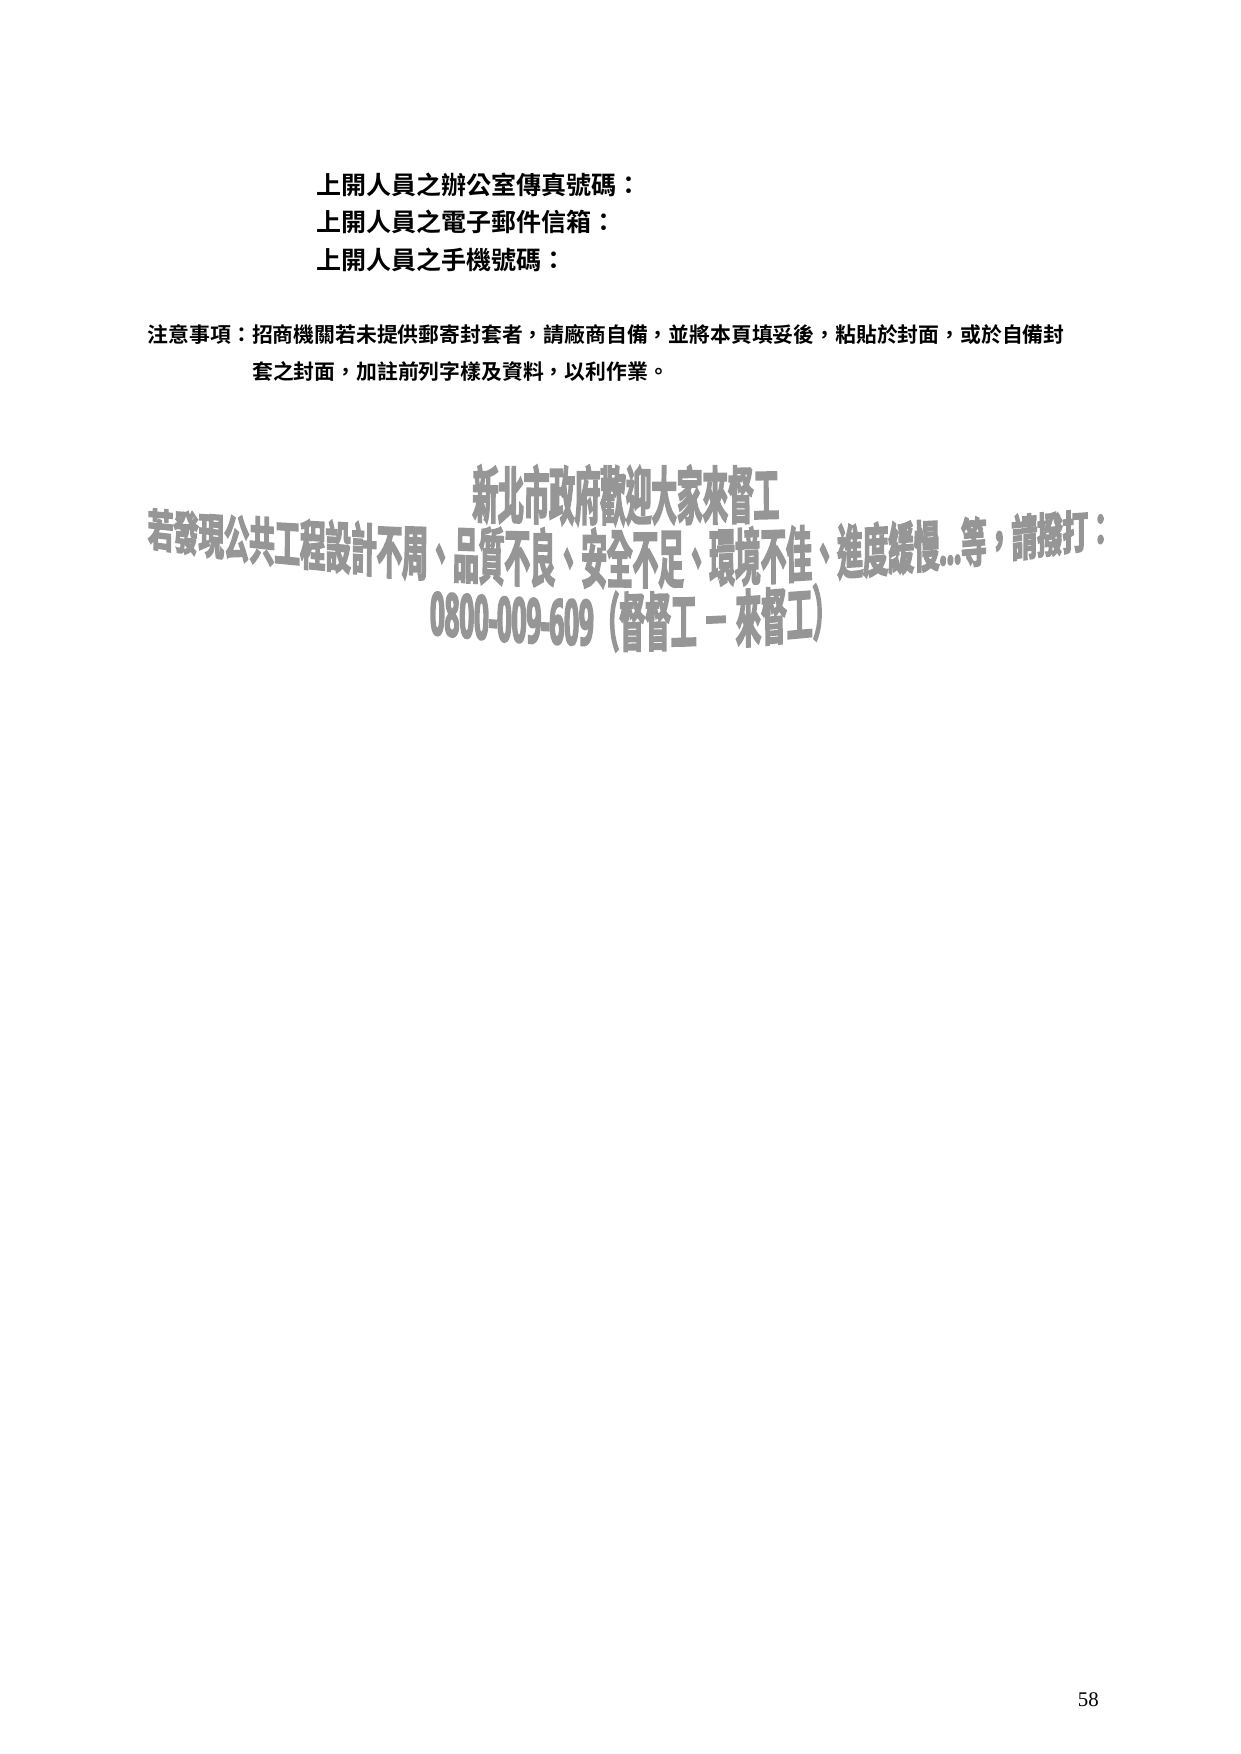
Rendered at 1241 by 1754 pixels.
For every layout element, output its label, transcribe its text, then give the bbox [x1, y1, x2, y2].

text 上開人員之辦公室傳真號碼： [316, 164, 1079, 202]
text 上開人員之電子郵件信箱： [316, 202, 1079, 239]
text 上開人員之手機號碼： [316, 239, 1079, 277]
text 注意事項：招商機關若未提供郵寄封套者，請廠商自備，並將本頁填妥後，粘貼於封面，或於自備封套之封面，加註前列字樣及資料，以利作業。 [148, 314, 1079, 389]
